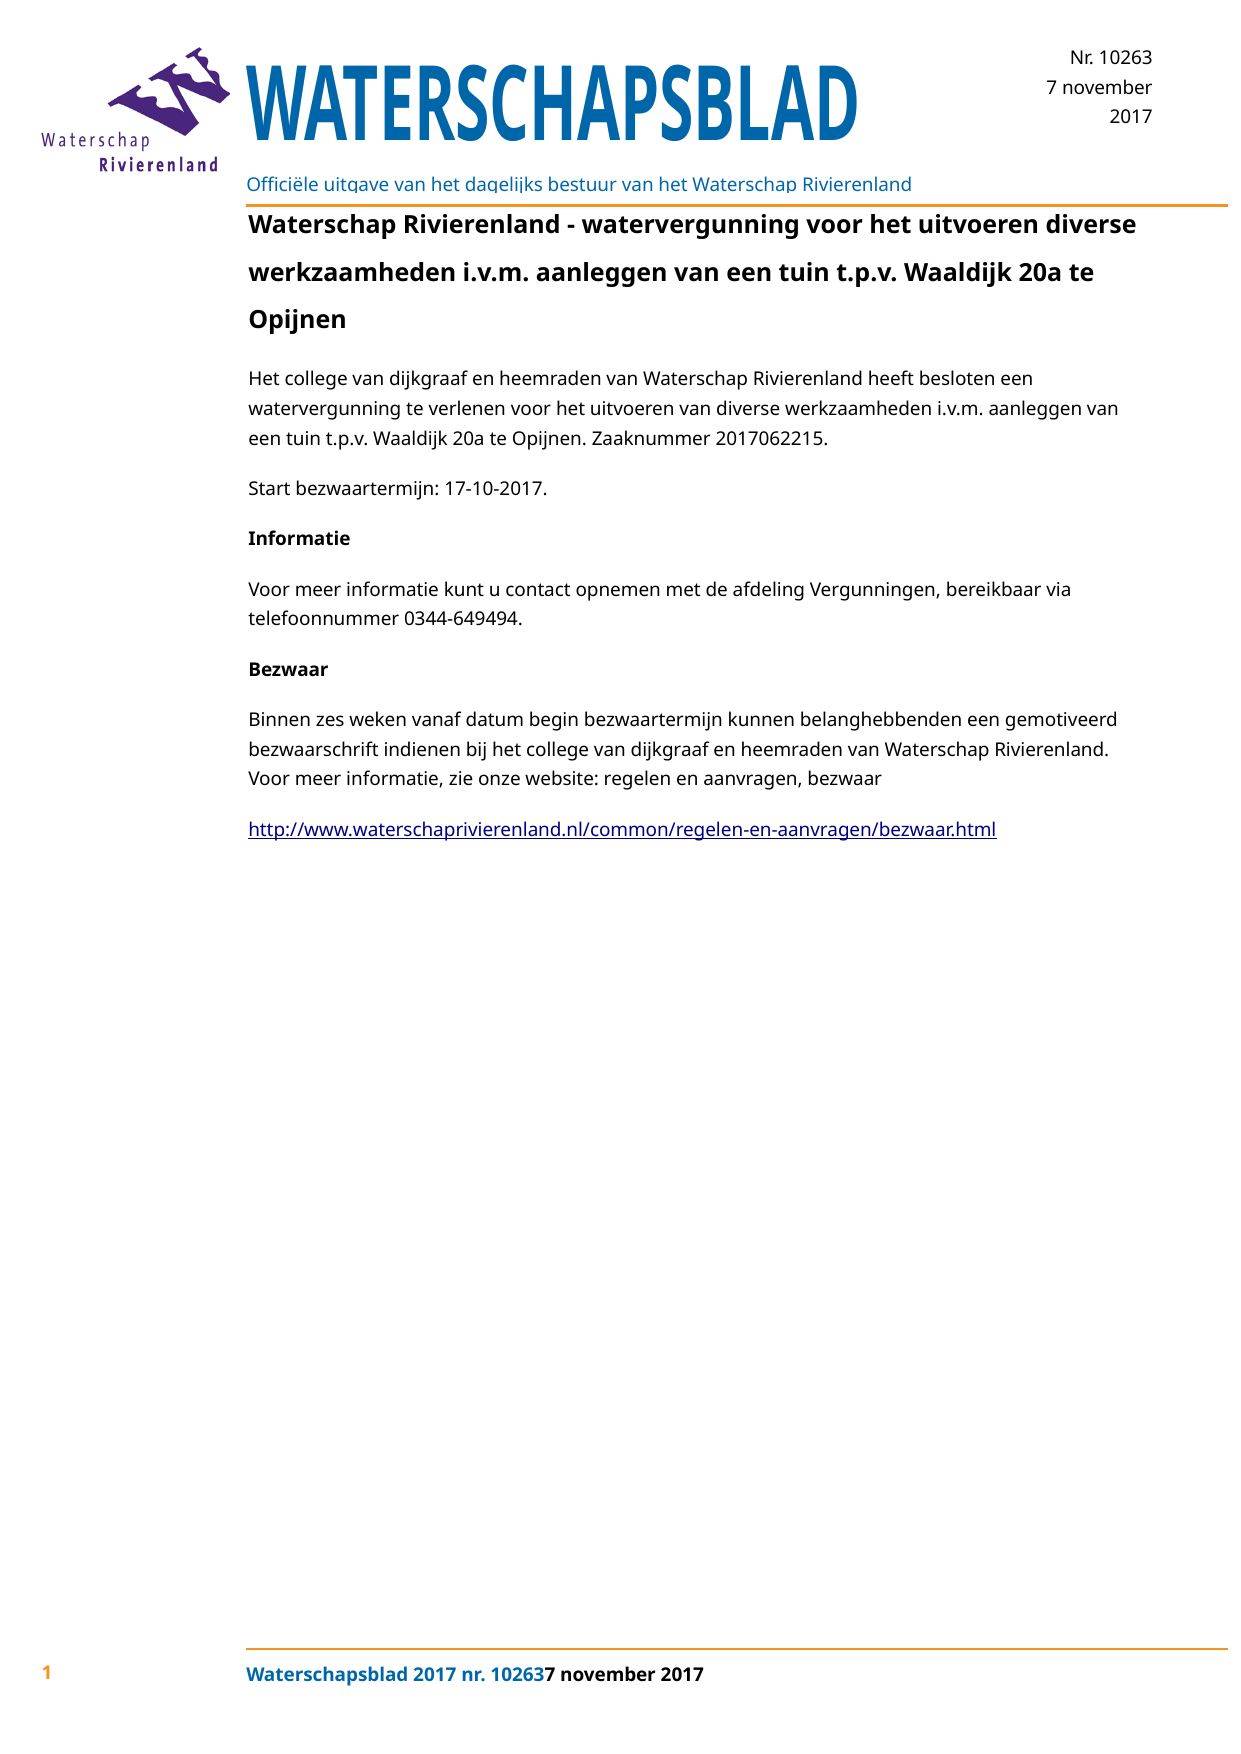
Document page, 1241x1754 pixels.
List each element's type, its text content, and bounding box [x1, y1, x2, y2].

text Informatie [248, 526, 1152, 551]
text Start bezwaartermijn: 17-10-2017. [248, 475, 1152, 501]
text Binnen zes weken vanaf datum begin bezwaartermijn kunnen belanghebbenden een gemotiveerd bezwaarschrift indienen bij het college van dijkgraaf en heemraden van Waterschap Rivierenland. Voor meer informatie, zie onze website: regelen en aanvragen, bezwaar [248, 706, 1152, 791]
picture [41, 47, 231, 172]
text Voor meer informatie kunt u contact opnemen met de afdeling Vergunningen, bereikbaar via telefoonnummer 0344-649494. [248, 576, 1152, 631]
text http://www.waterschaprivierenland.nl/common/regelen-en-aanvragen/bezwaar.html [248, 816, 1152, 842]
text Bezwaar [248, 656, 1152, 682]
text Het college van dijkgraaf en heemraden van Waterschap Rivierenland heeft besloten een watervergunning te verlenen voor het uitvoeren van diverse werkzaamheden i.v.m. aanleggen van een tuin t.p.v. Waaldijk 20a te Opijnen. Zaaknummer 2017062215. [248, 366, 1152, 450]
text Waterschap Rivierenland - watervergunning voor het uitvoeren diverse werkzaamheden i.v.m. aanleggen van een tuin t.p.v. Waaldijk 20a te Opijnen [248, 207, 1152, 336]
